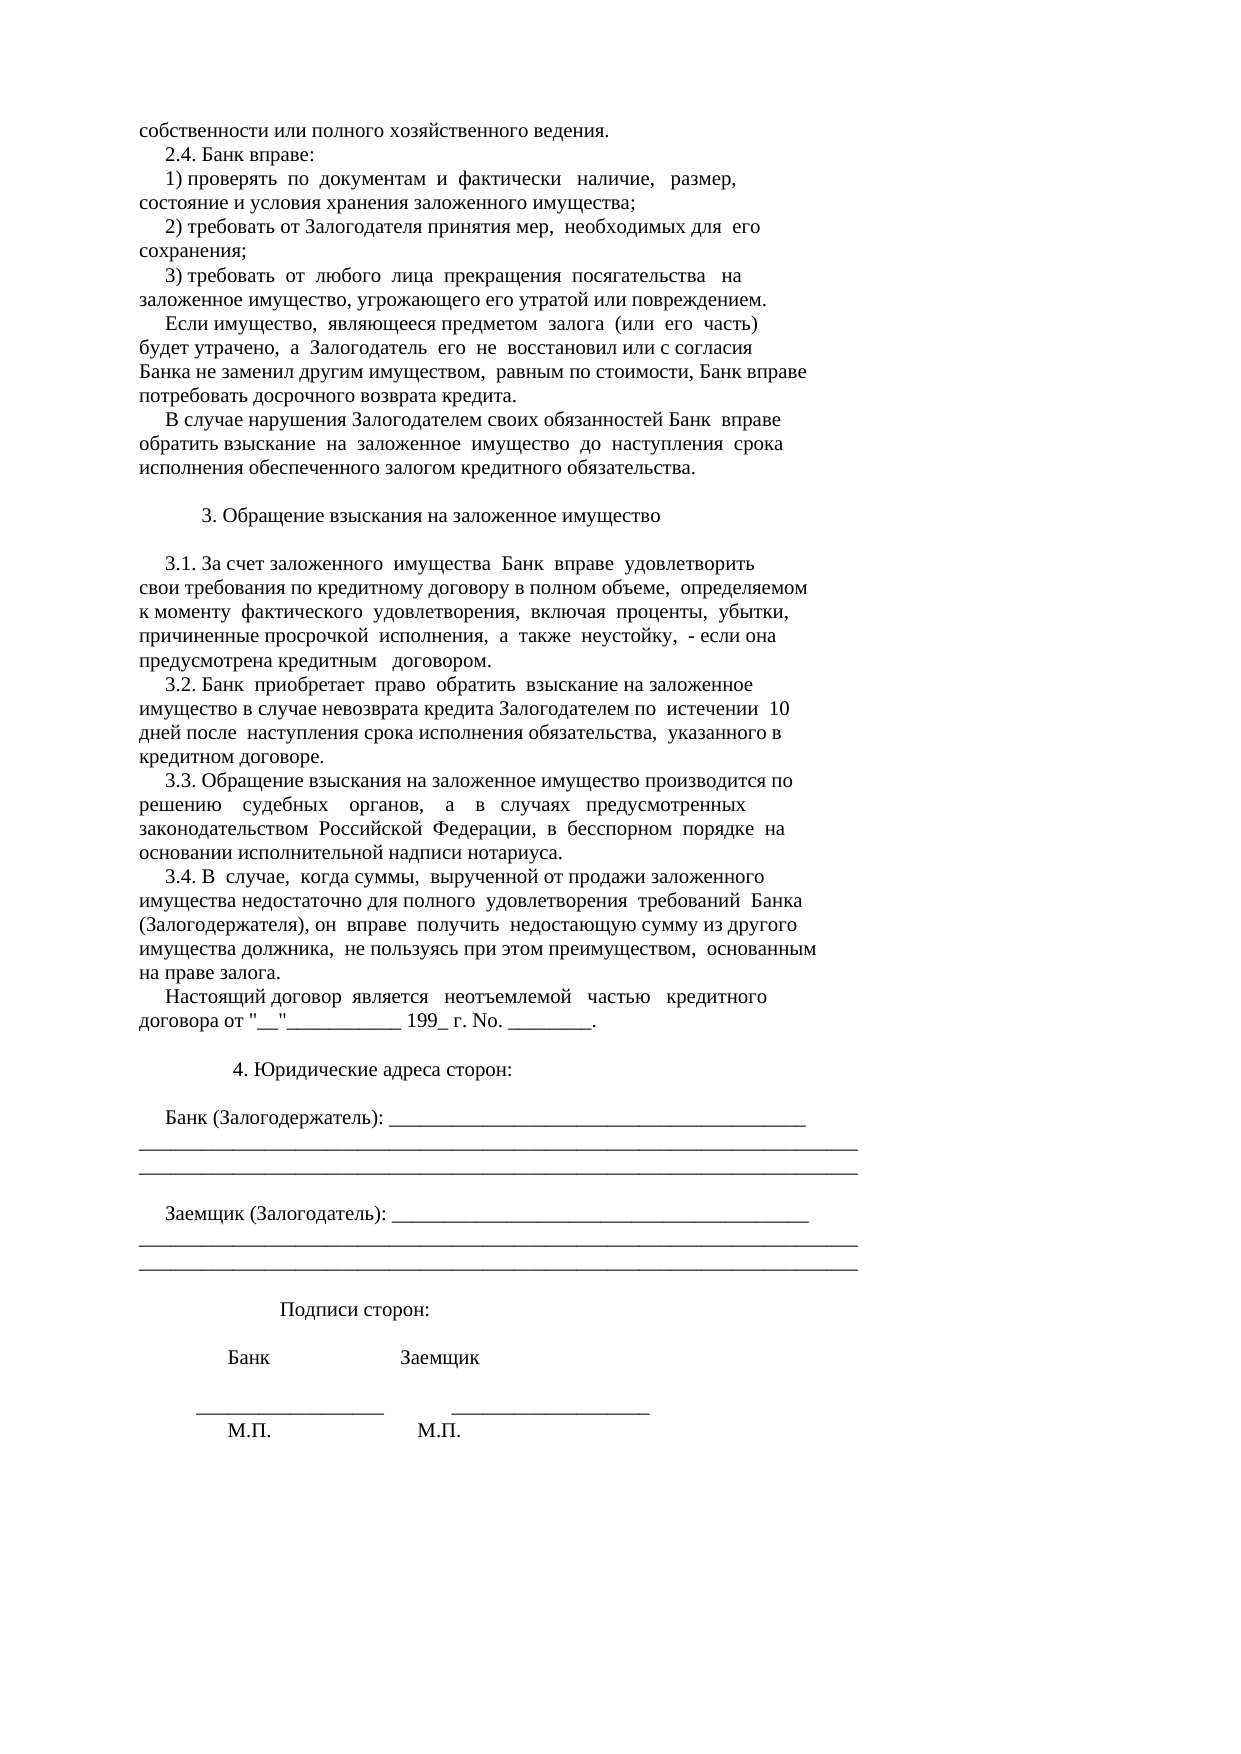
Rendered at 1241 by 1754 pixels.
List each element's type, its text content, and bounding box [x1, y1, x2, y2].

text обратить взыскание на заложенное имущество до наступления срока [118, 431, 1122, 455]
text будет утрачено, а Залогодатель его не восстановил или с согласия [118, 335, 1122, 359]
text 2.4. Банк вправе: [118, 142, 1122, 166]
text кредитном договоре. [118, 744, 1122, 768]
text 4. Юридические адреса сторон: [118, 1057, 1122, 1081]
text сохранения; [118, 238, 1122, 262]
text на праве залога. [118, 960, 1122, 984]
text предусмотрена кредитным договором. [118, 647, 1122, 672]
text имущество в случае невозврата кредита Залогодателем по истечении 10 [118, 696, 1122, 720]
text Настоящий договор является неотъемлемой частью кредитного [118, 984, 1122, 1008]
text исполнения обеспеченного залогом кредитного обязательства. [118, 455, 1122, 479]
text потребовать досрочного возврата кредита. [118, 383, 1122, 407]
text 3.4. В случае, когда суммы, вырученной от продажи заложенного [118, 864, 1122, 888]
text имущества должника, не пользуясь при этом преимуществом, основанным [118, 936, 1122, 960]
text состояние и условия хранения заложенного имущества; [118, 190, 1122, 214]
text Если имущество, являющееся предметом залога (или его часть) [118, 311, 1122, 335]
text Банк (Залогодержатель): ________________________________________ [118, 1105, 1122, 1129]
text имущества недостаточно для полного удовлетворения требований Банка [118, 888, 1122, 912]
text _____________________________________________________________________ [118, 1153, 1122, 1177]
text 3.2. Банк приобретает право обратить взыскание на заложенное [118, 672, 1122, 696]
text В случае нарушения Залогодателем своих обязанностей Банк вправе [118, 407, 1122, 431]
text Банка не заменил другим имуществом, равным по стоимости, Банк вправе [118, 359, 1122, 383]
text причиненные просрочкой исполнения, а также неустойку, - если она [118, 623, 1122, 647]
text свои требования по кредитному договору в полном объеме, определяемом [118, 575, 1122, 599]
text Банк Заемщик [118, 1345, 1122, 1369]
text _____________________________________________________________________ [118, 1249, 1122, 1273]
text 3.3. Обращение взыскания на заложенное имущество производится по [118, 768, 1122, 792]
text М.П. М.П. [118, 1417, 1122, 1442]
text (Залогодержателя), он вправе получить недостающую сумму из другого [118, 912, 1122, 936]
text 1) проверять по документам и фактически наличие, размер, [118, 166, 1122, 190]
text 3. Обращение взыскания на заложенное имущество [118, 503, 1122, 527]
text к моменту фактического удовлетворения, включая проценты, убытки, [118, 599, 1122, 623]
text законодательством Российской Федерации, в бесспорном порядке на [118, 816, 1122, 840]
text 3) требовать от любого лица прекращения посягательства на [118, 262, 1122, 287]
text дней после наступления срока исполнения обязательства, указанного в [118, 720, 1122, 744]
text решению судебных органов, а в случаях предусмотренных [118, 792, 1122, 816]
text основании исполнительной надписи нотариуса. [118, 840, 1122, 864]
text _____________________________________________________________________ [118, 1129, 1122, 1153]
text договора от "__"___________ 199_ г. No. ________. [118, 1008, 1122, 1032]
text Заемщик (Залогодатель): ________________________________________ [118, 1201, 1122, 1225]
text 3.1. За счет заложенного имущества Банк вправе удовлетворить [118, 551, 1122, 575]
text собственности или полного хозяйственного ведения. [118, 118, 1122, 142]
text Подписи сторон: [118, 1297, 1122, 1321]
text заложенное имущество, угрожающего его утратой или повреждением. [118, 287, 1122, 311]
text 2) требовать от Залогодателя принятия мер, необходимых для его [118, 214, 1122, 238]
text __________________ ___________________ [118, 1393, 1122, 1417]
text _____________________________________________________________________ [118, 1225, 1122, 1249]
